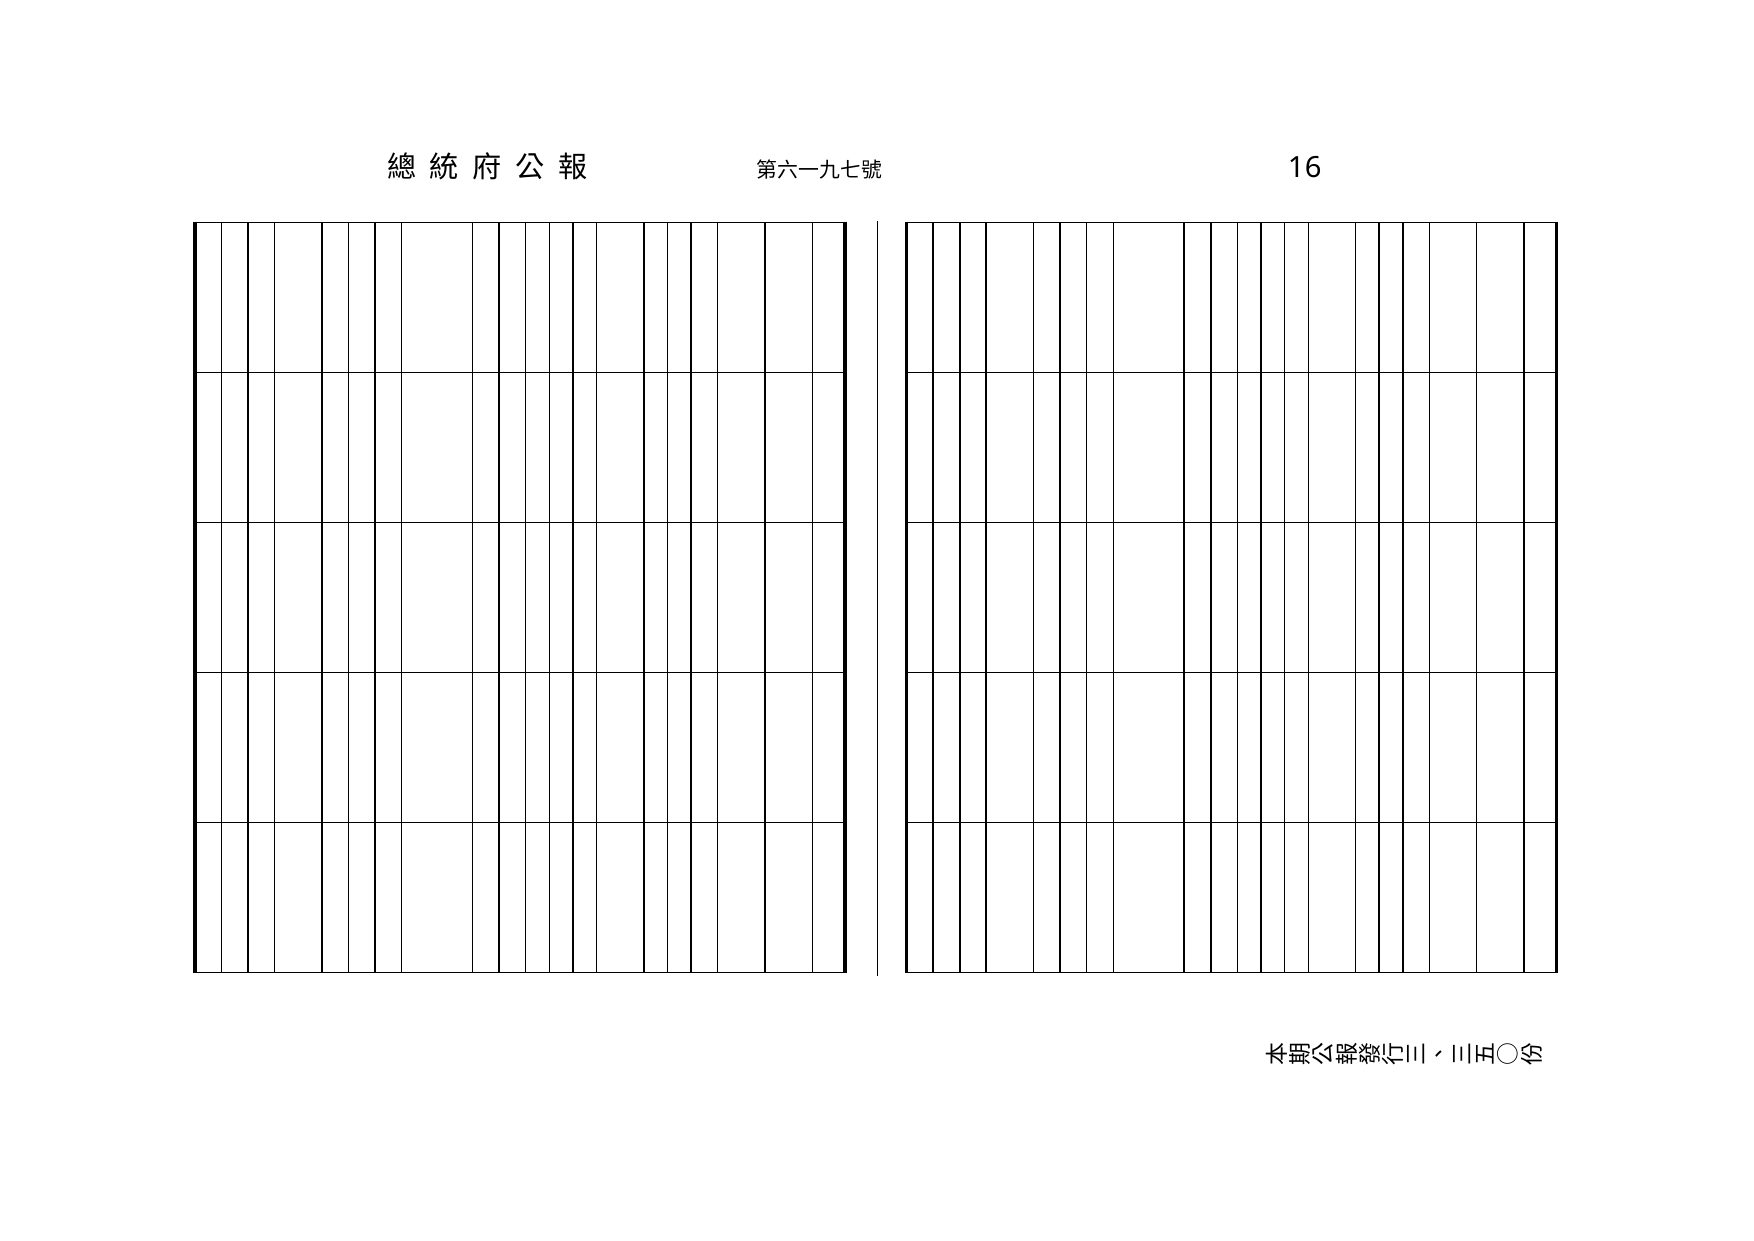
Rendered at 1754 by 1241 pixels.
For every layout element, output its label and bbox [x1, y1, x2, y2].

table_cell [1137, 823, 1161, 972]
table_cell [1453, 523, 1476, 672]
table_cell [1356, 223, 1378, 372]
table_cell [1185, 823, 1210, 972]
table_cell [1525, 223, 1555, 372]
table_cell [987, 523, 1010, 672]
table_cell [376, 373, 401, 522]
table_cell [1500, 673, 1523, 822]
table_cell [323, 223, 348, 372]
table_cell [620, 223, 643, 372]
table_cell [402, 223, 425, 372]
table_cell [1500, 823, 1523, 972]
table_cell [741, 373, 764, 522]
table_cell [1238, 673, 1260, 822]
table_cell [1500, 223, 1523, 372]
table_cell [550, 673, 572, 822]
table_cell [1114, 223, 1137, 372]
table_cell [766, 373, 789, 522]
table_cell [500, 373, 525, 522]
table_cell [1262, 523, 1284, 672]
table_cell [473, 223, 498, 372]
table_cell [1212, 823, 1237, 972]
table_cell [789, 373, 812, 522]
table_cell [526, 523, 549, 672]
table_cell [1404, 673, 1429, 822]
table_cell [402, 373, 425, 522]
table_cell [1453, 823, 1476, 972]
table_cell [692, 523, 717, 672]
table_cell [349, 523, 374, 672]
table_cell [449, 673, 472, 822]
table_cell [766, 673, 789, 822]
table_cell [987, 373, 1010, 522]
table_cell [597, 673, 620, 822]
table_cell [1212, 223, 1237, 372]
table_cell [718, 823, 741, 972]
table_cell [1404, 223, 1429, 372]
table_cell [1010, 673, 1033, 822]
table_cell [1185, 673, 1210, 822]
table_cell [908, 523, 932, 672]
table_cell [197, 823, 221, 972]
table_cell [987, 823, 1010, 972]
table_cell [376, 223, 401, 372]
table_cell [1356, 673, 1378, 822]
table_cell [908, 373, 932, 522]
table_cell [1309, 373, 1332, 522]
table_cell [1500, 373, 1523, 522]
table_cell [789, 223, 812, 372]
table_cell [1212, 673, 1237, 822]
table_cell [376, 823, 401, 972]
table_cell [597, 523, 620, 672]
table_cell [222, 373, 247, 522]
table_cell [1087, 373, 1113, 522]
table_cell [1087, 223, 1113, 372]
table_cell [1087, 823, 1113, 972]
table_cell [1404, 373, 1429, 522]
table_cell [1477, 823, 1500, 972]
table_cell [1061, 673, 1086, 822]
table_cell [1034, 223, 1059, 372]
table_cell [1477, 523, 1500, 672]
table_cell [249, 673, 274, 822]
table_cell [1332, 373, 1355, 522]
table_cell [813, 373, 843, 522]
table_cell [449, 823, 472, 972]
table_cell [597, 373, 620, 522]
table_cell [1380, 223, 1402, 372]
table_cell [526, 373, 549, 522]
table_cell [789, 823, 812, 972]
table_cell [668, 373, 690, 522]
table_cell [349, 823, 374, 972]
table_cell [1238, 373, 1260, 522]
table_cell [813, 523, 843, 672]
table_cell [500, 223, 525, 372]
table_cell [298, 373, 321, 522]
table_cell [550, 223, 572, 372]
table_cell [813, 823, 843, 972]
table_cell [1262, 673, 1284, 822]
table_cell [934, 373, 959, 522]
table_cell [1010, 223, 1033, 372]
table_cell [718, 373, 741, 522]
table_cell [275, 673, 298, 822]
table_cell [1137, 523, 1161, 672]
table_cell [323, 523, 348, 672]
table_cell [550, 373, 572, 522]
table_cell [692, 823, 717, 972]
table_cell [961, 373, 985, 522]
table_cell [275, 373, 298, 522]
table_cell [1185, 223, 1210, 372]
table_cell [1525, 373, 1555, 522]
table_cell [323, 823, 348, 972]
table_cell [1212, 373, 1237, 522]
table_cell [668, 223, 690, 372]
table_cell [1477, 673, 1500, 822]
table_cell [1430, 223, 1453, 372]
table_cell [620, 373, 643, 522]
table_cell [1380, 523, 1402, 672]
table_cell [449, 223, 472, 372]
table_cell [741, 223, 764, 372]
table_cell [249, 373, 274, 522]
table_cell [718, 223, 741, 372]
table_cell [376, 673, 401, 822]
table_cell [908, 823, 932, 972]
table_cell [275, 823, 298, 972]
table_cell [1262, 823, 1284, 972]
table_cell [298, 673, 321, 822]
table_cell [473, 373, 498, 522]
table_cell [1087, 673, 1113, 822]
table_cell [1137, 223, 1161, 372]
table_cell [349, 673, 374, 822]
table_cell [222, 673, 247, 822]
table_cell [526, 673, 549, 822]
table_cell [298, 223, 321, 372]
table_cell [197, 373, 221, 522]
table_cell [1034, 523, 1059, 672]
table_cell [1238, 823, 1260, 972]
table_cell [789, 673, 812, 822]
table_cell [550, 823, 572, 972]
table_cell [500, 823, 525, 972]
table_cell [668, 673, 690, 822]
table_cell [645, 223, 667, 372]
table_cell [1137, 673, 1161, 822]
table_cell [908, 673, 932, 822]
table_cell [1356, 373, 1378, 522]
table_cell [1061, 373, 1086, 522]
table_cell [1034, 673, 1059, 822]
table_cell [766, 523, 789, 672]
table_cell [1285, 373, 1308, 522]
table_cell [1161, 223, 1183, 372]
table_cell [1309, 223, 1332, 372]
table_cell [1332, 223, 1355, 372]
table_cell [1380, 373, 1402, 522]
table_cell [275, 523, 298, 672]
table_cell [473, 673, 498, 822]
table_cell [1114, 373, 1137, 522]
table_cell [500, 523, 525, 672]
table_cell [1061, 223, 1086, 372]
table_cell [425, 223, 449, 372]
table_cell [1238, 523, 1260, 672]
table_cell [1212, 523, 1237, 672]
table_cell [645, 373, 667, 522]
table_cell [692, 223, 717, 372]
table_cell [574, 673, 596, 822]
table_cell [197, 523, 221, 672]
table_cell [349, 223, 374, 372]
table_cell [298, 523, 321, 672]
table_cell [766, 823, 789, 972]
table_cell [249, 523, 274, 672]
table_cell [449, 373, 472, 522]
table_cell [668, 523, 690, 672]
table_cell [961, 673, 985, 822]
table_cell [1185, 523, 1210, 672]
table_cell [741, 823, 764, 972]
table_cell [692, 373, 717, 522]
table_cell [620, 673, 643, 822]
table_cell [1010, 823, 1033, 972]
table_cell [1161, 673, 1183, 822]
table_cell [1477, 223, 1500, 372]
table_cell [1380, 823, 1402, 972]
table_cell [1114, 673, 1137, 822]
table_cell [718, 523, 741, 672]
table_cell [1430, 523, 1453, 672]
table_cell [961, 823, 985, 972]
table_cell [526, 823, 549, 972]
table_cell [1430, 673, 1453, 822]
table_cell [645, 673, 667, 822]
table_cell [645, 523, 667, 672]
table_cell [425, 673, 449, 822]
table_cell [645, 823, 667, 972]
table_cell [1430, 373, 1453, 522]
table_cell [1477, 373, 1500, 522]
table_cell [197, 673, 221, 822]
table_cell [222, 823, 247, 972]
table_cell [1061, 523, 1086, 672]
table_cell [1525, 523, 1555, 672]
table_cell [323, 373, 348, 522]
table_cell [1356, 823, 1378, 972]
table_cell [1061, 823, 1086, 972]
table_cell [1309, 523, 1332, 672]
table_cell [473, 823, 498, 972]
table_cell [1087, 523, 1113, 672]
table_cell [574, 523, 596, 672]
table_cell [1332, 823, 1355, 972]
table_cell [1262, 373, 1284, 522]
table_cell [987, 673, 1010, 822]
table_cell [473, 523, 498, 672]
table_cell [1380, 673, 1402, 822]
table_cell [349, 373, 374, 522]
table_cell [222, 523, 247, 672]
table_cell [298, 823, 321, 972]
table_cell [1161, 373, 1183, 522]
table_cell [668, 823, 690, 972]
table_cell [1285, 223, 1308, 372]
table_cell [1404, 523, 1429, 672]
table_cell [1525, 673, 1555, 822]
table_cell [197, 223, 221, 372]
table_cell [550, 523, 572, 672]
table_cell [741, 523, 764, 672]
table_cell [987, 223, 1010, 372]
table_cell [574, 823, 596, 972]
table_cell [1262, 223, 1284, 372]
table_cell [222, 223, 247, 372]
table_cell [1404, 823, 1429, 972]
table_cell [425, 523, 449, 672]
table_cell [1285, 823, 1308, 972]
table_cell [908, 223, 932, 372]
table_cell [1161, 823, 1183, 972]
table_cell [323, 673, 348, 822]
table_cell [1010, 523, 1033, 672]
table_cell [1285, 523, 1308, 672]
table_cell [620, 523, 643, 672]
table_cell [1453, 223, 1476, 372]
table_cell [597, 223, 620, 372]
table_cell [275, 223, 298, 372]
table_cell [1114, 523, 1137, 672]
table_cell [1034, 823, 1059, 972]
table_cell [692, 673, 717, 822]
table_cell [934, 823, 959, 972]
table_cell [789, 523, 812, 672]
table_cell [402, 823, 425, 972]
table_cell [1500, 523, 1523, 672]
table_cell [249, 223, 274, 372]
table_cell [1453, 673, 1476, 822]
table_cell [1034, 373, 1059, 522]
table_cell [1525, 823, 1555, 972]
table_cell [500, 673, 525, 822]
table_cell [1356, 523, 1378, 672]
table_cell [425, 823, 449, 972]
table_cell [1332, 673, 1355, 822]
table_cell [526, 223, 549, 372]
table_cell [1114, 823, 1137, 972]
table_cell [1285, 673, 1308, 822]
table_cell [961, 523, 985, 672]
table_cell [961, 223, 985, 372]
table_cell [376, 523, 401, 672]
table_cell [1161, 523, 1183, 672]
table_cell [1137, 373, 1161, 522]
table_cell [1430, 823, 1453, 972]
table_cell [934, 673, 959, 822]
table_cell [813, 223, 843, 372]
table_cell [718, 673, 741, 822]
table_cell [1453, 373, 1476, 522]
table_cell [1332, 523, 1355, 672]
table_cell [402, 523, 425, 672]
table_cell [574, 373, 596, 522]
table_cell [1309, 673, 1332, 822]
table_cell [620, 823, 643, 972]
table_cell [1238, 223, 1260, 372]
table_cell [934, 223, 959, 372]
table_cell [934, 523, 959, 672]
table_cell [574, 223, 596, 372]
table_cell [1010, 373, 1033, 522]
table_cell [1185, 373, 1210, 522]
table_cell [741, 673, 764, 822]
table_cell [1309, 823, 1332, 972]
table_cell [597, 823, 620, 972]
table_cell [813, 673, 843, 822]
table_cell [449, 523, 472, 672]
table_cell [402, 673, 425, 822]
table_cell [249, 823, 274, 972]
table_cell [766, 223, 789, 372]
table_cell [425, 373, 449, 522]
